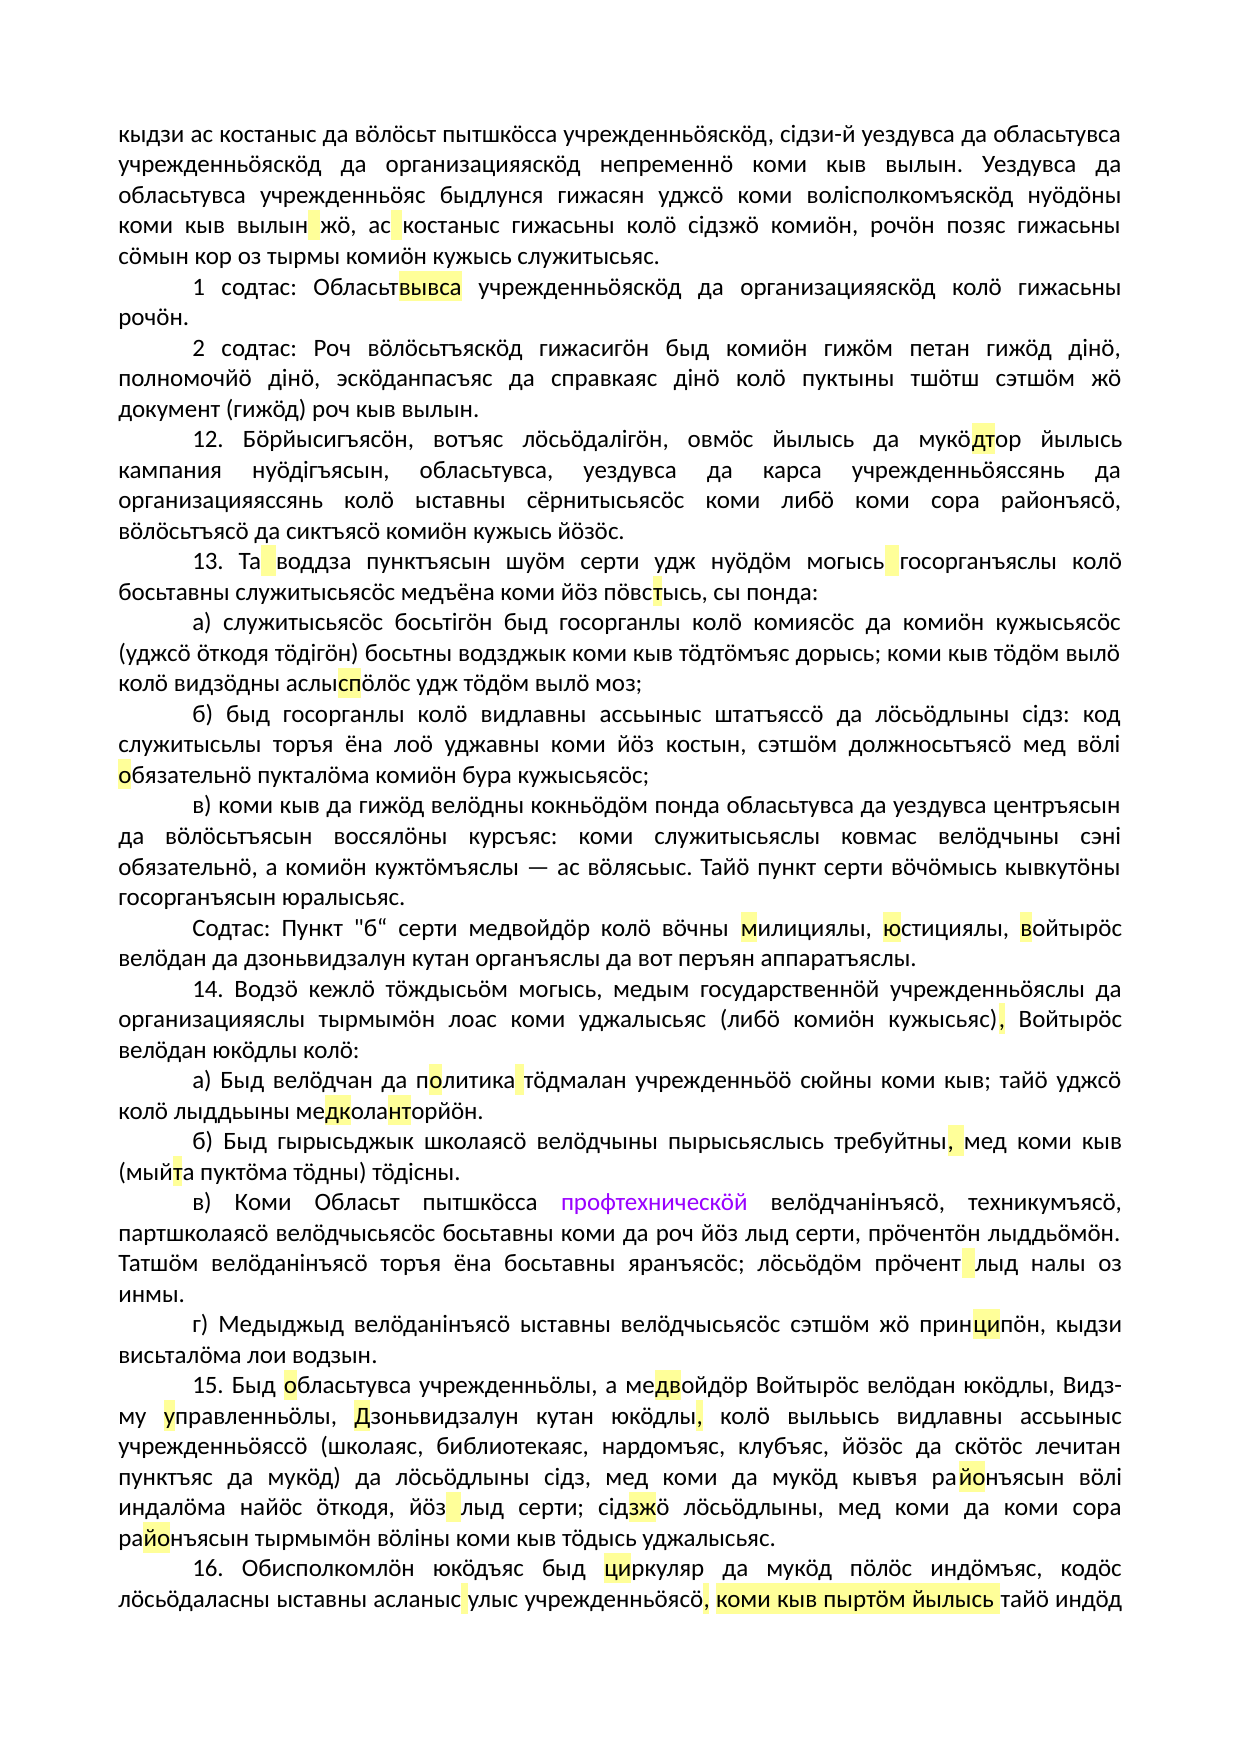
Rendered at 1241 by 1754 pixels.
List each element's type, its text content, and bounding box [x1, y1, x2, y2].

text а) служитысьясӧс босьтігӧн быд госорганлы колӧ комиясӧс да комиӧн кужысьясӧс (уджсӧ ӧткодя тӧдігӧн) босьтны водзджык коми кыв тӧдтӧмъяс дорысь; коми кыв тӧдӧм вылӧ колӧ видзӧдны аслыспӧлӧс удж тӧдӧм вылӧ моз; [118, 606, 1122, 698]
text в) коми кыв да гижӧд велӧдны кокньӧдӧм понда обласьтувса да уездувса центръясын да вӧлӧсьтъясын воссялӧны курсъяс: коми служитысьяслы ковмас велӧдчыны сэні обязательнӧ, а комиӧн кужтӧмъяслы — ас вӧлясьыс. Тайӧ пункт серти вӧчӧмысь кывкутӧны госорганъясын юралысьяс. [118, 789, 1122, 912]
text 16. Обисполкомлӧн юкӧдъяс быд циркуляр да мукӧд пӧлӧс индӧмъяс, кодӧс лӧсьӧдаласны ыставны асланыс улыс учрежденньӧясӧ, коми кыв пыртӧм йылысь тайӧ индӧд [118, 1553, 1122, 1614]
text 1 содтас: Обласьтвывса учрежденньӧяскӧд да организацияяскӧд колӧ гижасьны рочӧн. [118, 271, 1122, 332]
text б) быд госорганлы колӧ видлавны ассьыныс штатъяссӧ да лӧсьӧдлыны сідз: код служитысьлы торъя ёна лоӧ уджавны коми йӧз костын, сэтшӧм должносьтъясӧ мед вӧлі обязательнӧ пукталӧма комиӧн бура кужысьясӧс; [118, 698, 1122, 789]
text 15. Быд обласьтувса учрежденньӧлы, а медвойдӧр Войтырӧс велӧдан юкӧдлы, Видз-му управленньӧлы, Дзоньвидзалун кутан юкӧдлы, колӧ выльысь видлавны ассьыныс учрежденньӧяссӧ (школаяс, библиотекаяс, нардомъяс, клубъяс, йӧзӧс да скӧтӧс лечитан пунктъяс да мукӧд) да лӧсьӧдлыны сідз, мед коми да мукӧд кывъя районъясын вӧлі индалӧма найӧс ӧткодя, йӧз лыд серти; сідзжӧ лӧсьӧдлыны, мед коми да коми сора районъясын тырмымӧн вӧліны коми кыв тӧдысь уджалысьяс. [118, 1369, 1122, 1553]
text б) Быд гырысьджык школаясӧ велӧдчыны пырысьяслысь требуйтны, мед коми кыв (мыйта пуктӧма тӧдны) тӧдісны. [118, 1125, 1122, 1186]
text Содтас: Пункт "б“ серти медвойдӧр колӧ вӧчны милициялы, юстициялы, войтырӧс велӧдан да дзоньвидзалун кутан органъяслы да вот перъян аппаратъяслы. [118, 912, 1122, 973]
text в) Коми Обласьт пытшкӧсса профтехническӧй велӧдчанінъясӧ, техникумъясӧ, партшколаясӧ велӧдчысьясӧс босьтавны коми да роч йӧз лыд серти, прӧчентӧн лыддьӧмӧн. Татшӧм велӧданінъясӧ торъя ёна босьтавны яранъясӧс; лӧсьӧдӧм прӧчент лыд налы оз инмы. [118, 1186, 1122, 1308]
text кыдзи ас костаныс да вӧлӧсьт пытшкӧсса учрежденньӧяскӧд, сідзи-й уездувса да обласьтувса учрежденньӧяскӧд да организацияяскӧд непременнӧ коми кыв вылын. Уездувса да обласьтувса учрежденньӧяс быдлунся гижасян уджсӧ коми волісполкомъяскӧд нуӧдӧны коми кыв вылын жӧ, ас костаныс гижасьны колӧ сідзжӧ комиӧн, рочӧн позяс гижасьны сӧмын кор оз тырмы комиӧн кужысь служитысьяс. [118, 118, 1122, 271]
text 14. Водзӧ кежлӧ тӧждысьӧм могысь, медым государственнӧй учрежденньӧяслы да организацияяслы тырмымӧн лоас коми уджалысьяс (либӧ комиӧн кужысьяс), Войтырӧс велӧдан юкӧдлы колӧ: [118, 973, 1122, 1064]
text 12. Бӧрйысигъясӧн, вотъяс лӧсьӧдалігӧн, овмӧс йылысь да мукӧдтор йылысь кампания нуӧдігъясын, обласьтувса, уездувса да карса учрежденньӧяссянь да организацияяссянь колӧ ыставны сёрнитысьясӧс коми либӧ коми сора районъясӧ, вӧлӧсьтъясӧ да сиктъясӧ комиӧн кужысь йӧзӧс. [118, 423, 1122, 545]
text 2 содтас: Роч вӧлӧсьтъяскӧд гижасигӧн быд комиӧн гижӧм петан гижӧд дінӧ, полномочйӧ дінӧ, эскӧданпасъяс да справкаяс дінӧ колӧ пуктыны тшӧтш сэтшӧм жӧ документ (гижӧд) роч кыв вылын. [118, 332, 1122, 423]
text г) Медыджыд велӧданінъясӧ ыставны велӧдчысьясӧс сэтшӧм жӧ принципӧн, кыдзи висьталӧма лои водзын. [118, 1308, 1122, 1369]
text 13. Та воддза пунктъясын шуӧм серти удж нуӧдӧм могысь госорганъяслы колӧ босьтавны служитысьясӧс медъёна коми йӧз пӧвстысь, сы понда: [118, 545, 1122, 606]
text а) Быд велӧдчан да политика тӧдмалан учрежденньӧӧ сюйны коми кыв; тайӧ уджсӧ колӧ лыддьыны медколанторйӧн. [118, 1064, 1122, 1125]
